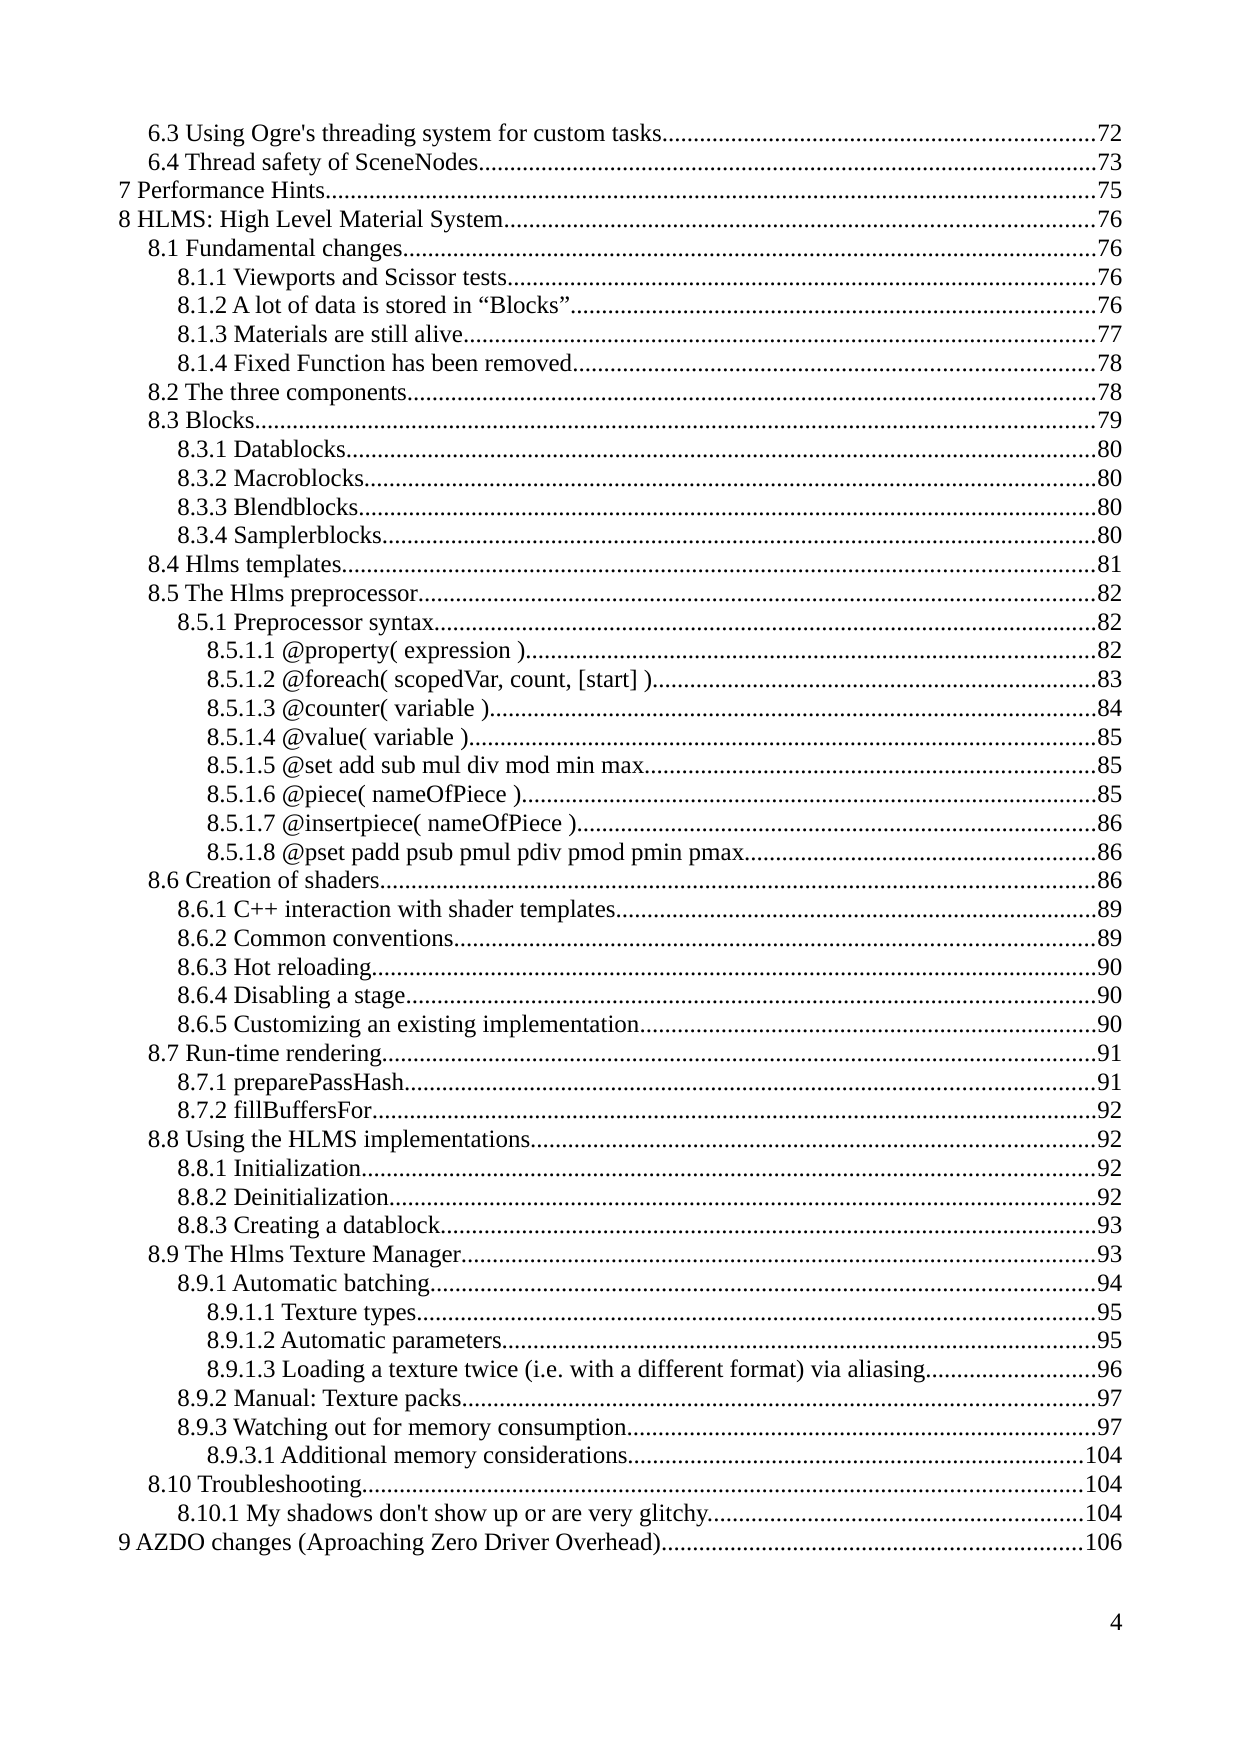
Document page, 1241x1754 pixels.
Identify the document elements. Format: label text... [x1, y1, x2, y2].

text 8.4 Hlms templates 81 [148, 549, 1122, 578]
text 8.5.1 Preprocessor syntax 82 [177, 607, 1122, 636]
text 9 AZDO changes (Aproaching Zero Driver Overhead) 106 [118, 1527, 1122, 1556]
text 8.3.4 Samplerblocks 80 [177, 521, 1122, 549]
text 8.1.2 A lot of data is stored in “Blocks” 76 [177, 291, 1122, 319]
text 8.5.1.6 @piece( nameOfPiece ) 85 [207, 779, 1122, 808]
text 8.6.5 Customizing an existing implementation 90 [177, 1009, 1122, 1038]
text 8.3.2 Macroblocks 80 [177, 463, 1122, 492]
text 8.5.1.3 @counter( variable ) 84 [207, 693, 1122, 722]
text 8.2 The three components 78 [148, 377, 1122, 406]
text 8.9.1 Automatic batching 94 [177, 1268, 1122, 1297]
text 8.5.1.2 @foreach( scopedVar, count, [start] ) 83 [207, 664, 1122, 693]
text 8.9.3.1 Additional memory considerations 104 [207, 1441, 1122, 1469]
text 6.4 Thread safety of SceneNodes 73 [148, 147, 1122, 176]
text 8.6.2 Common conventions 89 [177, 923, 1122, 952]
text 8.7.1 preparePassHash 91 [177, 1067, 1122, 1096]
text 8.9.2 Manual: Texture packs 97 [177, 1383, 1122, 1412]
text 8.5.1.4 @value( variable ) 85 [207, 722, 1122, 751]
text 8.3.1 Datablocks 80 [177, 434, 1122, 463]
text 8.5 The Hlms preprocessor 82 [148, 578, 1122, 607]
text 8.1 Fundamental changes 76 [148, 233, 1122, 262]
text 7 Performance Hints 75 [118, 176, 1122, 204]
text 8.8.1 Initialization 92 [177, 1153, 1122, 1182]
text 8.7.2 fillBuffersFor 92 [177, 1096, 1122, 1124]
text 8.6.3 Hot reloading 90 [177, 952, 1122, 981]
text 8.5.1.1 @property( expression ) 82 [207, 636, 1122, 664]
text 8.9.1.2 Automatic parameters 95 [207, 1326, 1122, 1354]
text 8.9 The Hlms Texture Manager 93 [148, 1239, 1122, 1268]
text 8.6.1 C++ interaction with shader templates 89 [177, 894, 1122, 923]
text 8.10.1 My shadows don't show up or are very glitchy. 104 [177, 1498, 1122, 1527]
text 8.1.3 Materials are still alive 77 [177, 319, 1122, 348]
text 8.8.3 Creating a datablock 93 [177, 1211, 1122, 1239]
text 8.6.4 Disabling a stage 90 [177, 981, 1122, 1009]
text 8.7 Run-time rendering 91 [148, 1038, 1122, 1067]
text 8.8.2 Deinitialization 92 [177, 1182, 1122, 1211]
text 8.1.4 Fixed Function has been removed 78 [177, 348, 1122, 377]
text 6.3 Using Ogre's threading system for custom tasks 72 [148, 118, 1122, 147]
text 8.5.1.5 @set add sub mul div mod min max 85 [207, 751, 1122, 779]
text 8.9.1.3 Loading a texture twice (i.e. with a different format) via aliasing 96 [207, 1354, 1122, 1383]
text 8.1.1 Viewports and Scissor tests 76 [177, 262, 1122, 291]
text 8.9.3 Watching out for memory consumption 97 [177, 1412, 1122, 1441]
text 8.3.3 Blendblocks 80 [177, 492, 1122, 521]
text 8.5.1.7 @insertpiece( nameOfPiece ) 86 [207, 808, 1122, 837]
text 8.8 Using the HLMS implementations 92 [148, 1124, 1122, 1153]
text 8.5.1.8 @pset padd psub pmul pdiv pmod pmin pmax 86 [207, 837, 1122, 866]
text 8.6 Creation of shaders 86 [148, 866, 1122, 894]
text 8.9.1.1 Texture types 95 [207, 1297, 1122, 1326]
text 8.3 Blocks 79 [148, 406, 1122, 434]
text 8 HLMS: High Level Material System 76 [118, 204, 1122, 233]
text 8.10 Troubleshooting 104 [148, 1469, 1122, 1498]
